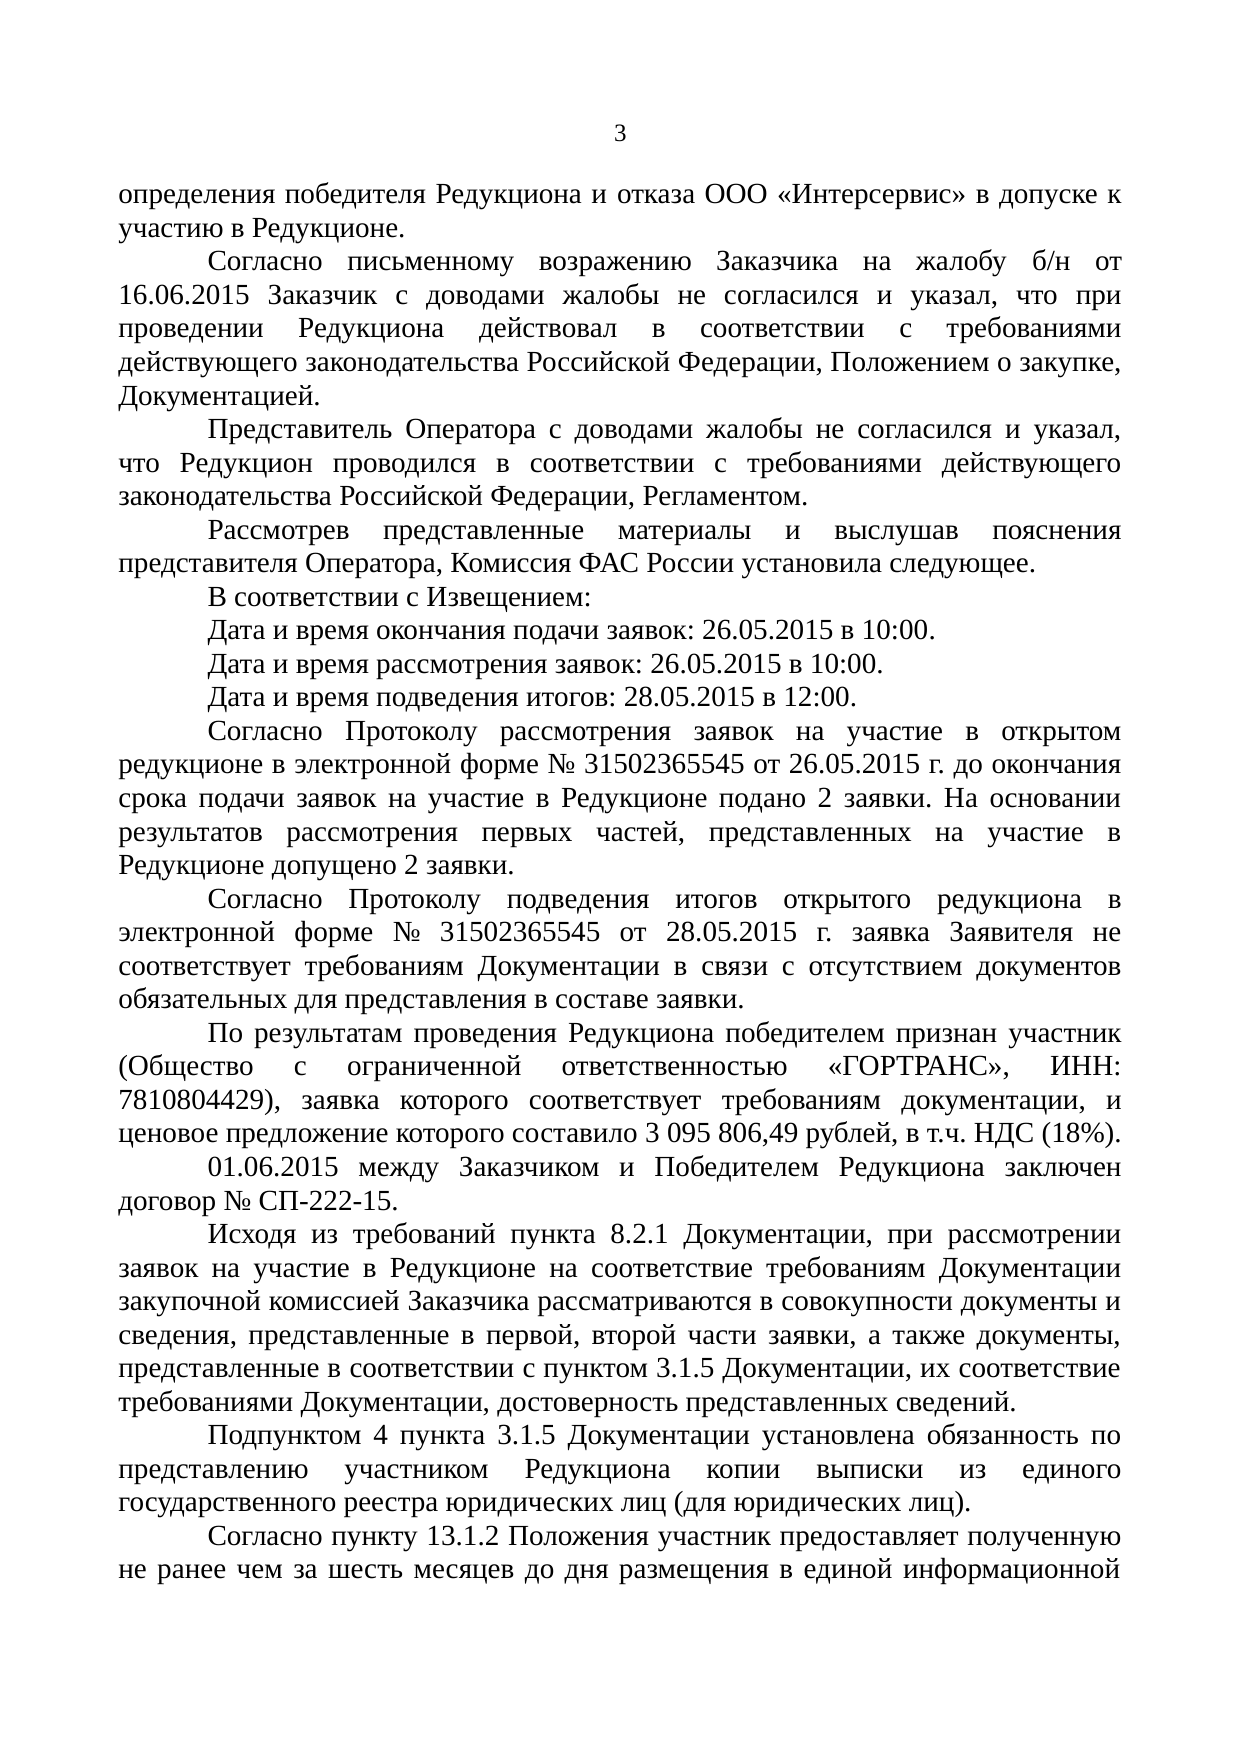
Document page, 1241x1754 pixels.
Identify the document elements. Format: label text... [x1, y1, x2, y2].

text 01.06.2015 между Заказчиком и Победителем Редукциона заключен договор № СП-222-15. [118, 1149, 1122, 1216]
text В соответствии с Извещением: [118, 579, 1122, 612]
text Исходя из требований пункта 8.2.1 Документации, при рассмотрении заявок на участие в Редукционе на соответствие требованиям Документации закупочной комиссией Заказчика рассматриваются в совокупности документы и сведения, представленные в первой, второй части заявки, а также документы, представленные в соответствии с пунктом 3.1.5 Документации, их соответствие требованиями Документации, достоверность представленных сведений. [118, 1216, 1122, 1417]
text Согласно Протоколу рассмотрения заявок на участие в открытом редукционе в электронной форме № 31502365545 от 26.05.2015 г. до окончания срока подачи заявок на участие в Редукционе подано 2 заявки. На основании результатов рассмотрения первых частей, представленных на участие в Редукционе допущено 2 заявки. [118, 713, 1122, 881]
text Подпунктом 4 пункта 3.1.5 Документации установлена обязанность по представлению участником Редукциона копии выписки из единого государственного реестра юридических лиц (для юридических лиц). [118, 1417, 1122, 1518]
text Согласно письменному возражению Заказчика на жалобу б/н от 16.06.2015 Заказчик с доводами жалобы не согласился и указал, что при проведении Редукциона действовал в соответствии с требованиями действующего законодательства Российской Федерации, Положением о закупке, Документацией. [118, 243, 1122, 411]
text Дата и время окончания подачи заявок: 26.05.2015 в 10:00. [118, 612, 1122, 646]
text По результатам проведения Редукциона победителем признан участник (Общество с ограниченной ответственностью «ГОРТРАНС», ИНН: 7810804429), заявка которого соответствует требованиям документации, и ценовое предложение которого составило 3 095 806,49 рублей, в т.ч. НДС (18%). [118, 1015, 1122, 1149]
text Дата и время подведения итогов: 28.05.2015 в 12:00. [118, 679, 1122, 713]
text Согласно пункту 13.1.2 Положения участник предоставляет полученную не ранее чем за шесть месяцев до дня размещения в единой информационной [118, 1518, 1122, 1585]
text Согласно Протоколу подведения итогов открытого редукциона в электронной форме № 31502365545 от 28.05.2015 г. заявка Заявителя не соответствует требованиям Документации в связи с отсутствием документов обязательных для представления в составе заявки. [118, 881, 1122, 1015]
text определения победителя Редукциона и отказа ООО «Интерсервис» в допуске к участию в Редукционе. [118, 176, 1122, 243]
text Рассмотрев представленные материалы и выслушав пояснения представителя Оператора, Комиссия ФАС России установила следующее. [118, 512, 1122, 579]
text Дата и время рассмотрения заявок: 26.05.2015 в 10:00. [118, 646, 1122, 679]
text Представитель Оператора с доводами жалобы не согласился и указал, что Редукцион проводился в соответствии с требованиями действующего законодательства Российской Федерации, Регламентом. [118, 411, 1122, 512]
